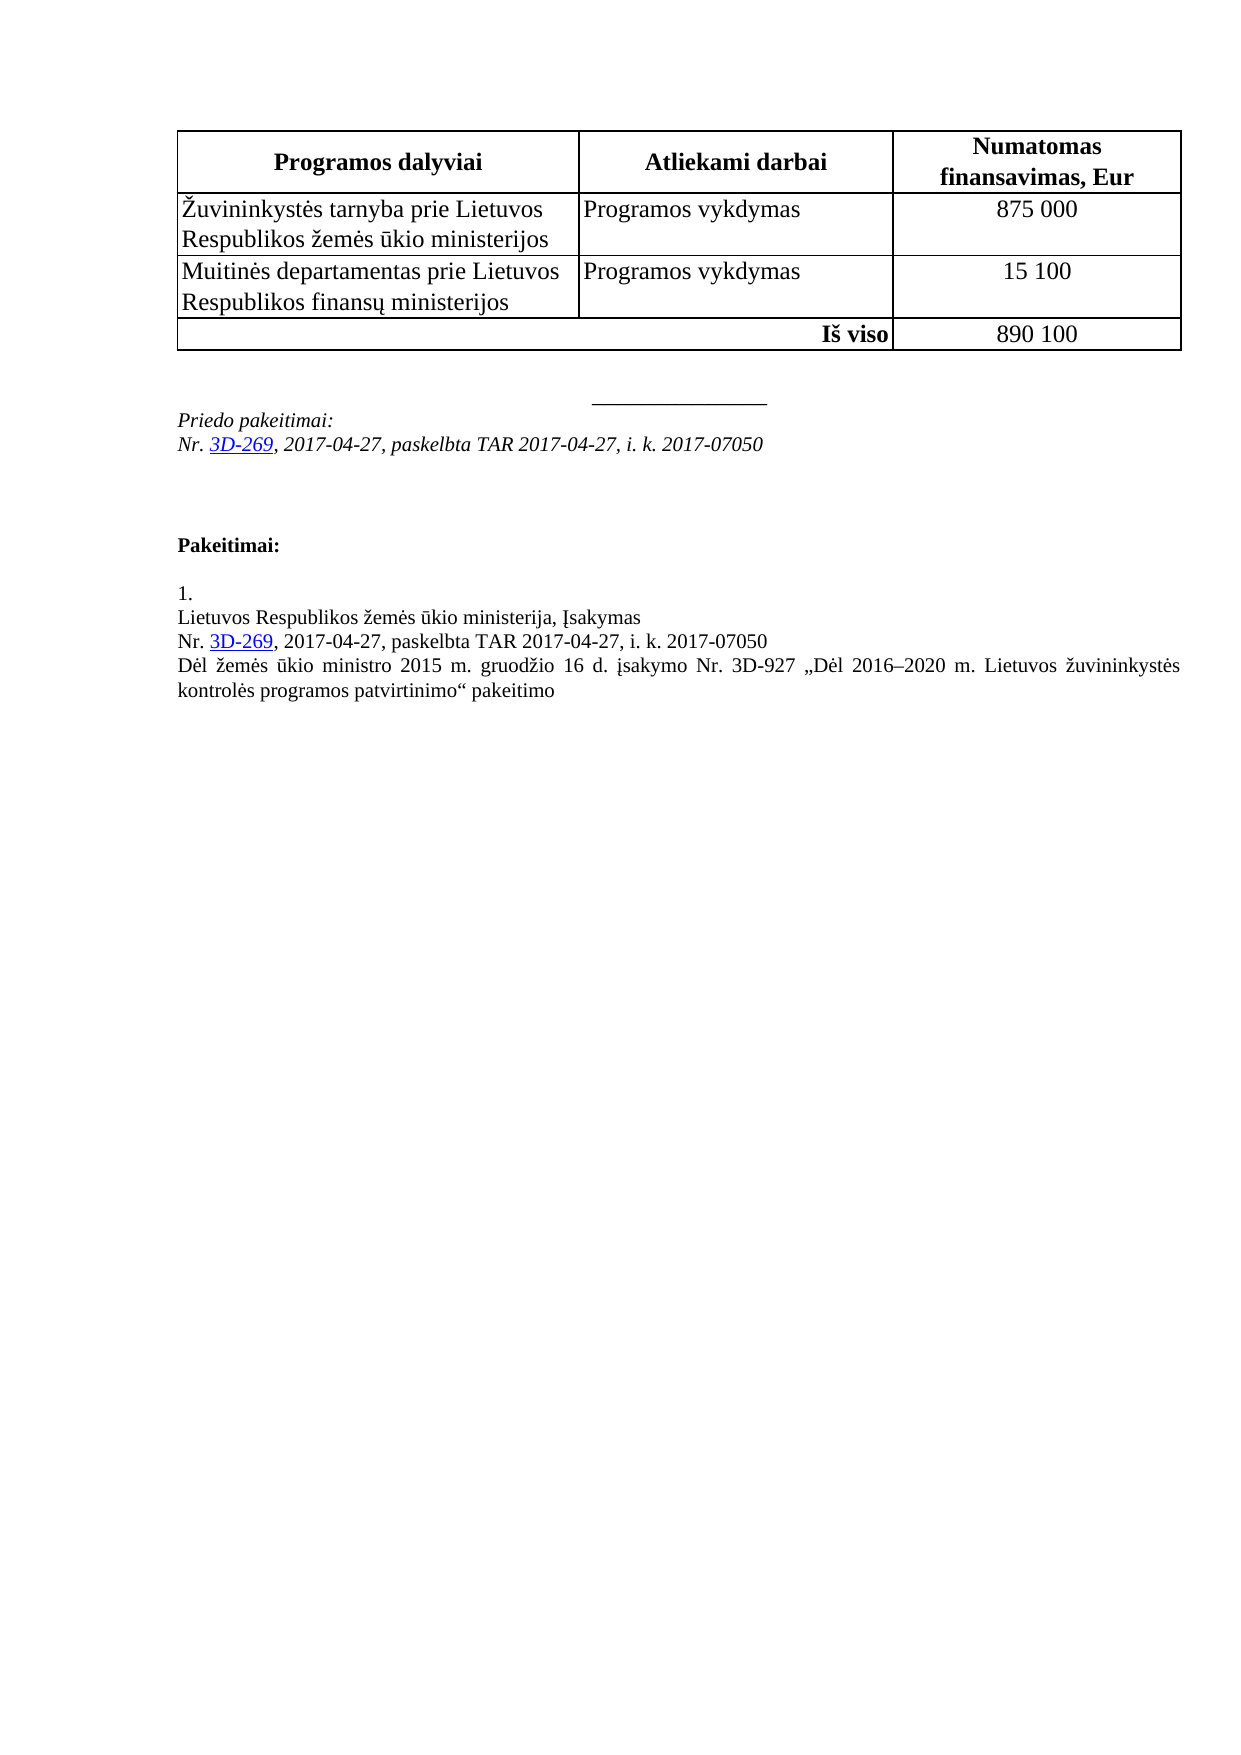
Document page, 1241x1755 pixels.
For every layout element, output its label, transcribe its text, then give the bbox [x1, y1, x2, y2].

table_cell 875 000 [894, 194, 1180, 255]
table_cell 890 100 [894, 319, 1180, 349]
table_cell Iš viso [178, 319, 892, 349]
text Dėl žemės ūkio ministro 2015 m. gruodžio 16 d. įsakymo Nr. 3D-927 „Dėl 2016–2020 m. Lietuvos žuvininkystės kontrolės programos patvirtinimo“ pakeitimo [177, 653, 1181, 702]
text Priedo pakeitimai: [177, 408, 1181, 432]
text 1. [177, 581, 1181, 605]
text Nr. 3D-269, 2017-04-27, paskelbta TAR 2017-04-27, i. k. 2017-07050 [177, 432, 1181, 456]
table_cell Muitinės departamentas prie Lietuvos Respublikos finansų ministerijos [178, 256, 578, 317]
text Lietuvos Respublikos žemės ūkio ministerija, Įsakymas [177, 605, 1181, 629]
table_cell Programos vykdymas [580, 256, 892, 317]
table_header Atliekami darbai [580, 132, 892, 192]
table_cell 15 100 [894, 256, 1180, 317]
text Nr. 3D-269, 2017-04-27, paskelbta TAR 2017-04-27, i. k. 2017-07050 [177, 629, 1181, 653]
table_header Programos dalyviai [178, 132, 578, 192]
table_cell Programos vykdymas [580, 194, 892, 255]
text Pakeitimai: [177, 533, 1181, 557]
table_header Numatomas finansavimas, Eur [894, 132, 1180, 192]
text ______________ [177, 379, 1181, 408]
table_cell Žuvininkystės tarnyba prie Lietuvos Respublikos žemės ūkio ministerijos [178, 194, 578, 255]
